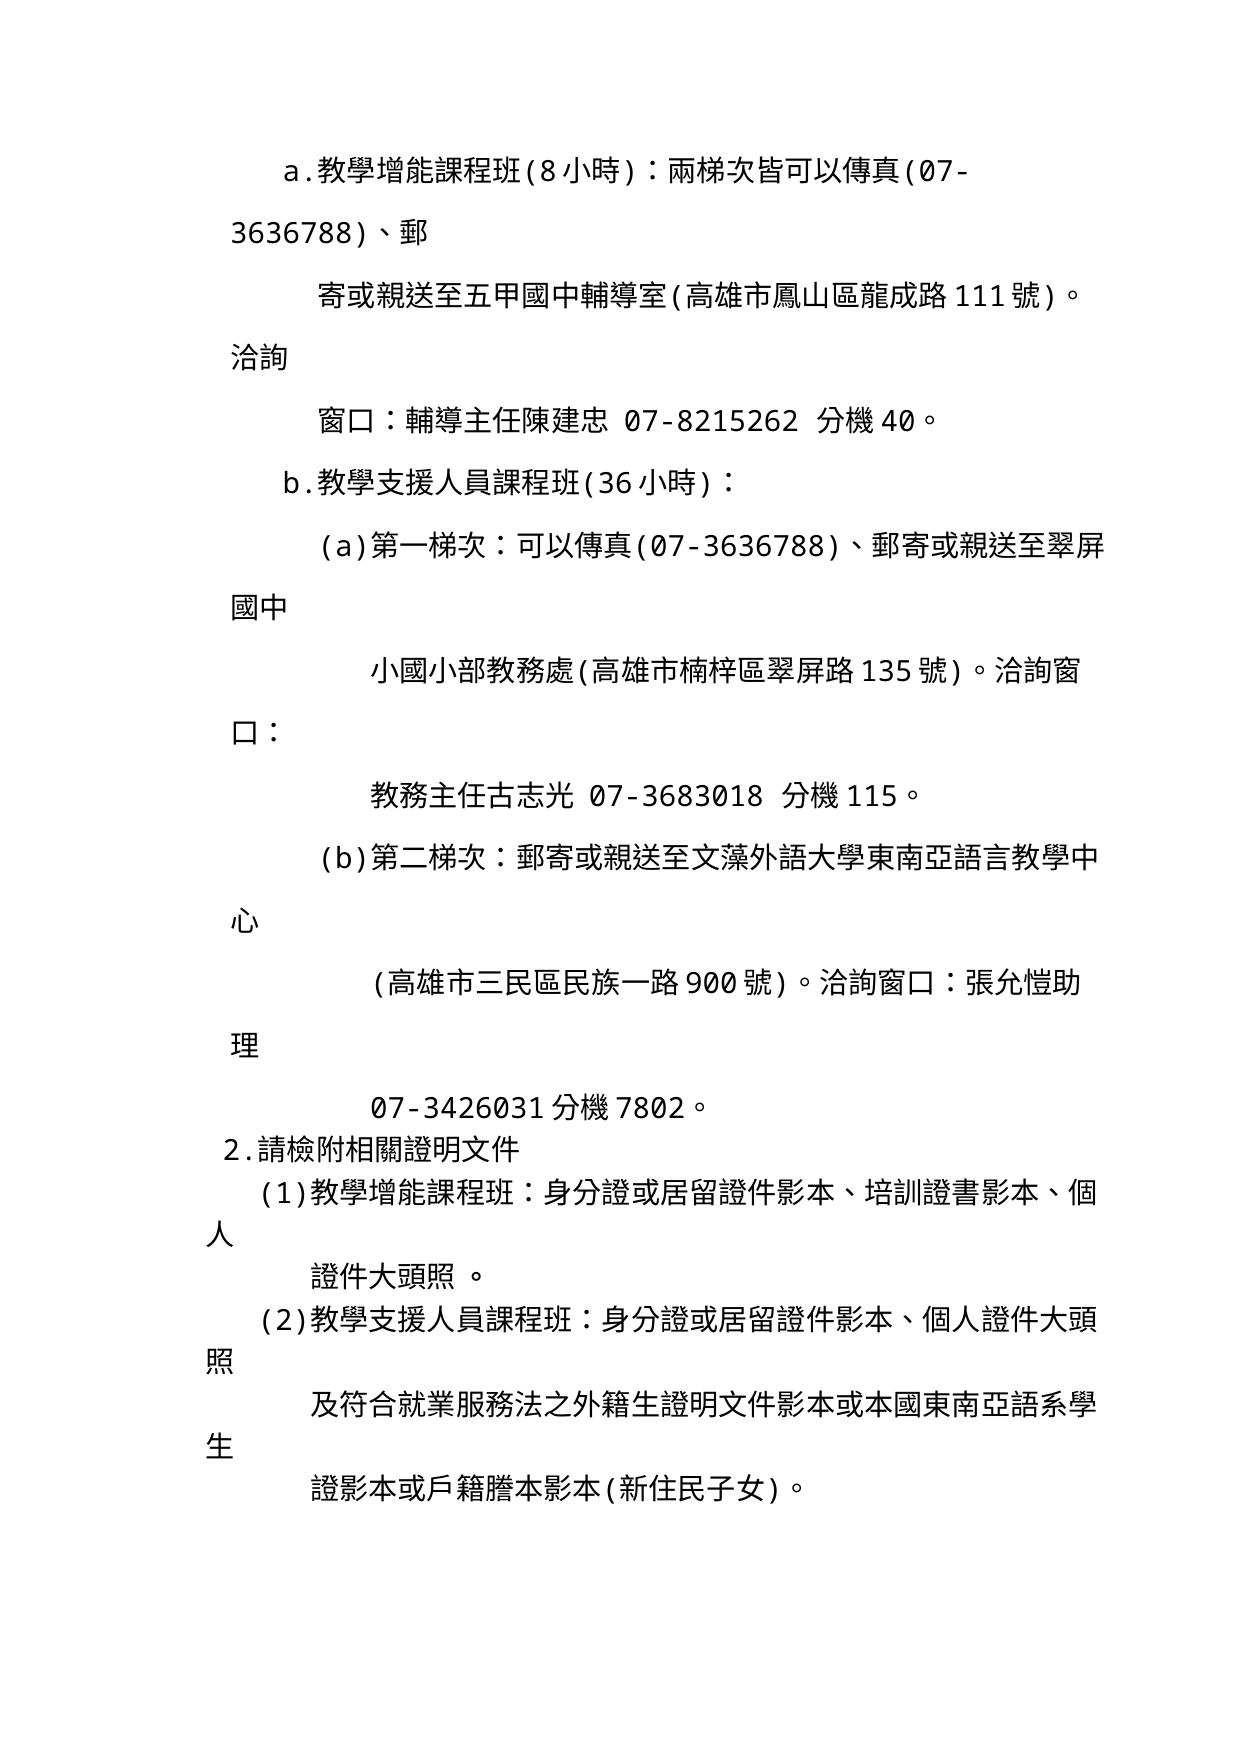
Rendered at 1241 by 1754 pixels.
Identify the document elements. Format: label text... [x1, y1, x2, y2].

text 證件大頭照 。 [205, 1254, 1110, 1296]
text (2)教學支援人員課程班：身分證或居留證件影本、個人證件大頭照 [205, 1296, 1110, 1381]
text a.教學增能課程班(8小時)：兩梯次皆可以傳真(07-3636788)、郵 [230, 127, 1110, 252]
text 教務主任古志光 07-3683018 分機115。 [230, 752, 1110, 814]
text 07-3426031分機7802。 [230, 1064, 1110, 1127]
text (高雄市三民區民族一路900號)。洽詢窗口：張允愷助理 [230, 939, 1110, 1064]
text (b)第二梯次：郵寄或親送至文藻外語大學東南亞語言教學中心 [230, 814, 1110, 939]
text b.教學支援人員課程班(36小時)： [230, 439, 1110, 502]
text (1)教學增能課程班：身分證或居留證件影本、培訓證書影本、個人 [205, 1169, 1110, 1254]
text 2.請檢附相關證明文件 [205, 1127, 1110, 1169]
text 小國小部教務處(高雄市楠梓區翠屏路135號)。洽詢窗口： [230, 627, 1110, 752]
text 寄或親送至五甲國中輔導室(高雄市鳳山區龍成路111號)。洽詢 [230, 252, 1110, 377]
text 窗口：輔導主任陳建忠 07-8215262 分機40。 [230, 377, 1110, 439]
text 及符合就業服務法之外籍生證明文件影本或本國東南亞語系學生 [205, 1381, 1110, 1466]
text 證影本或戶籍謄本影本(新住民子女)。 [205, 1466, 1110, 1508]
text (a)第一梯次：可以傳真(07-3636788)、郵寄或親送至翠屏國中 [230, 502, 1110, 627]
